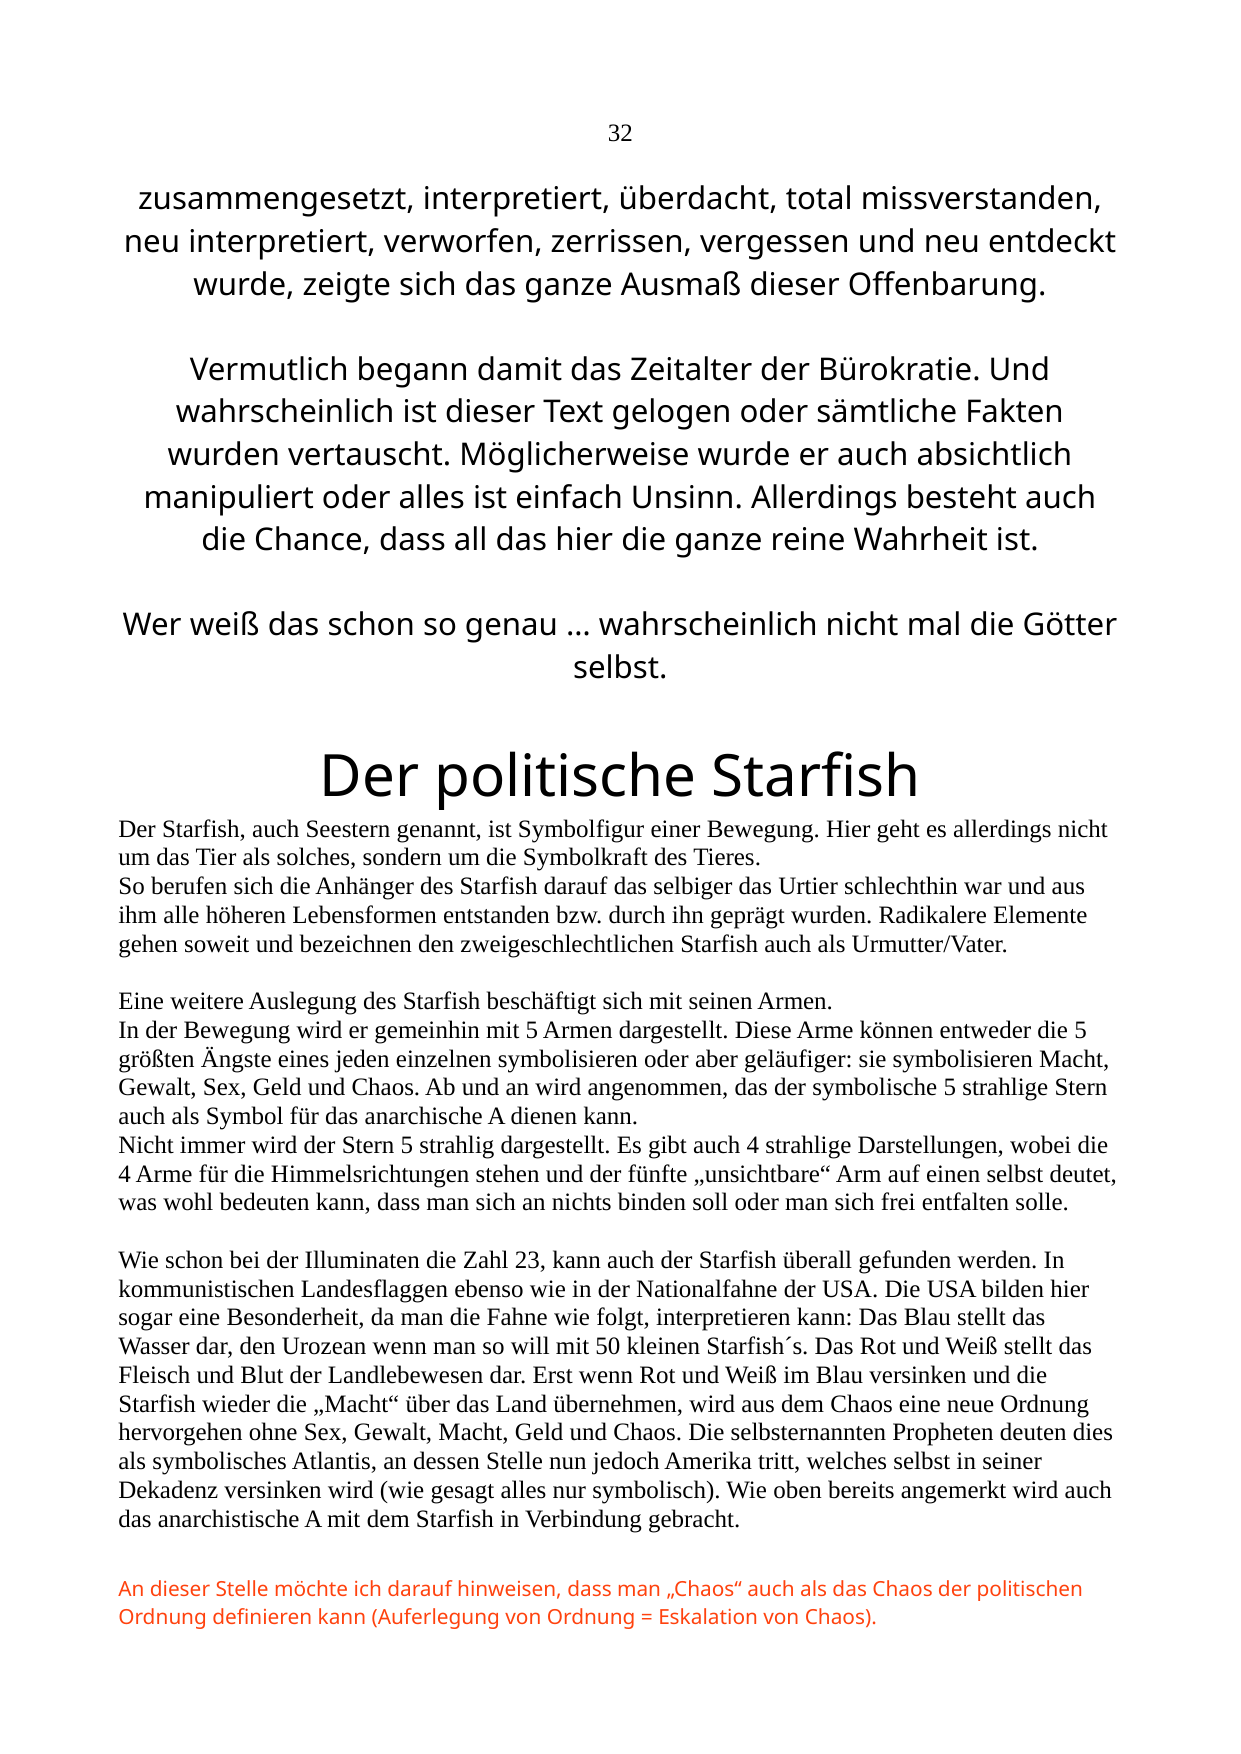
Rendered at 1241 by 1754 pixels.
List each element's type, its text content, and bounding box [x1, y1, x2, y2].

text Der politische Starfish [118, 734, 1122, 814]
text Der Starfish, auch Seestern genannt, ist Symbolfigur einer Bewegung. Hier geht es allerdings nicht um das Tier als solches, sondern um die Symbolkraft des Tieres. So berufen sich die Anhänger des Starfish darauf das selbiger das Urtier schlechthin war und aus ihm alle höheren Lebensformen entstanden bzw. durch ihn geprägt wurden. Radikalere Elemente gehen soweit und bezeichnen den zweigeschlechtlichen Starfish auch als Urmutter/Vater. Eine weitere Auslegung des Starfish beschäftigt sich mit seinen Armen. In der Bewegung wird er gemeinhin mit 5 Armen dargestellt. Diese Arme können entweder die 5 größten Ängste eines jeden einzelnen symbolisieren oder aber geläufiger: sie symbolisieren Macht, Gewalt, Sex, Geld und Chaos. Ab und an wird angenommen, das der symbolische 5 strahlige Stern auch als Symbol für das anarchische A dienen kann. Nicht immer wird der Stern 5 strahlig dargestellt. Es gibt auch 4 strahlige Darstellungen, wobei die 4 Arme für die Himmelsrichtungen stehen und der fünfte „unsichtbare“ Arm auf einen selbst deutet, was wohl bedeuten kann, dass man sich an nichts binden soll oder man sich frei entfalten solle. Wie schon bei der Illuminaten die Zahl 23, kann auch der Starfish überall gefunden werden. In kommunistischen Landesflaggen ebenso wie in der Nationalfahne der USA. Die USA bilden hier sogar eine Besonderheit, da man die Fahne wie folgt, interpretieren kann: Das Blau stellt das Wasser dar, den Urozean wenn man so will mit 50 kleinen Starfish´s. Das Rot und Weiß stellt das Fleisch und Blut der Landlebewesen dar. Erst wenn Rot und Weiß im Blau versinken und die Starfish wieder die „Macht“ über das Land übernehmen, wird aus dem Chaos eine neue Ordnung hervorgehen ohne Sex, Gewalt, Macht, Geld und Chaos. Die selbsternannten Propheten deuten dies als symbolisches Atlantis, an dessen Stelle nun jedoch Amerika tritt, welches selbst in seiner Dekadenz versinken wird (wie gesagt alles nur symbolisch). Wie oben bereits angemerkt wird auch das anarchistische A mit dem Starfish in Verbindung gebracht. [118, 814, 1122, 1532]
text An dieser Stelle möchte ich darauf hinweisen, dass man „Chaos“ auch als das Chaos der politischen Ordnung definieren kann (Auferlegung von Ordnung = Eskalation von Chaos). [118, 1545, 1122, 1631]
text zusammengesetzt, interpretiert, überdacht, total missverstanden, neu interpretiert, verworfen, zerrissen, vergessen und neu entdeckt wurde, zeigte sich das ganze Ausmaß dieser Offenbarung. Vermutlich begann damit das Zeitalter der Bürokratie. Und wahrscheinlich ist dieser Text gelogen oder sämtliche Fakten wurden vertauscht. Möglicherweise wurde er auch absichtlich manipuliert oder alles ist einfach Unsinn. Allerdings besteht auch die Chance, dass all das hier die ganze reine Wahrheit ist. Wer weiß das schon so genau … wahrscheinlich nicht mal die Götter selbst. [118, 176, 1122, 688]
